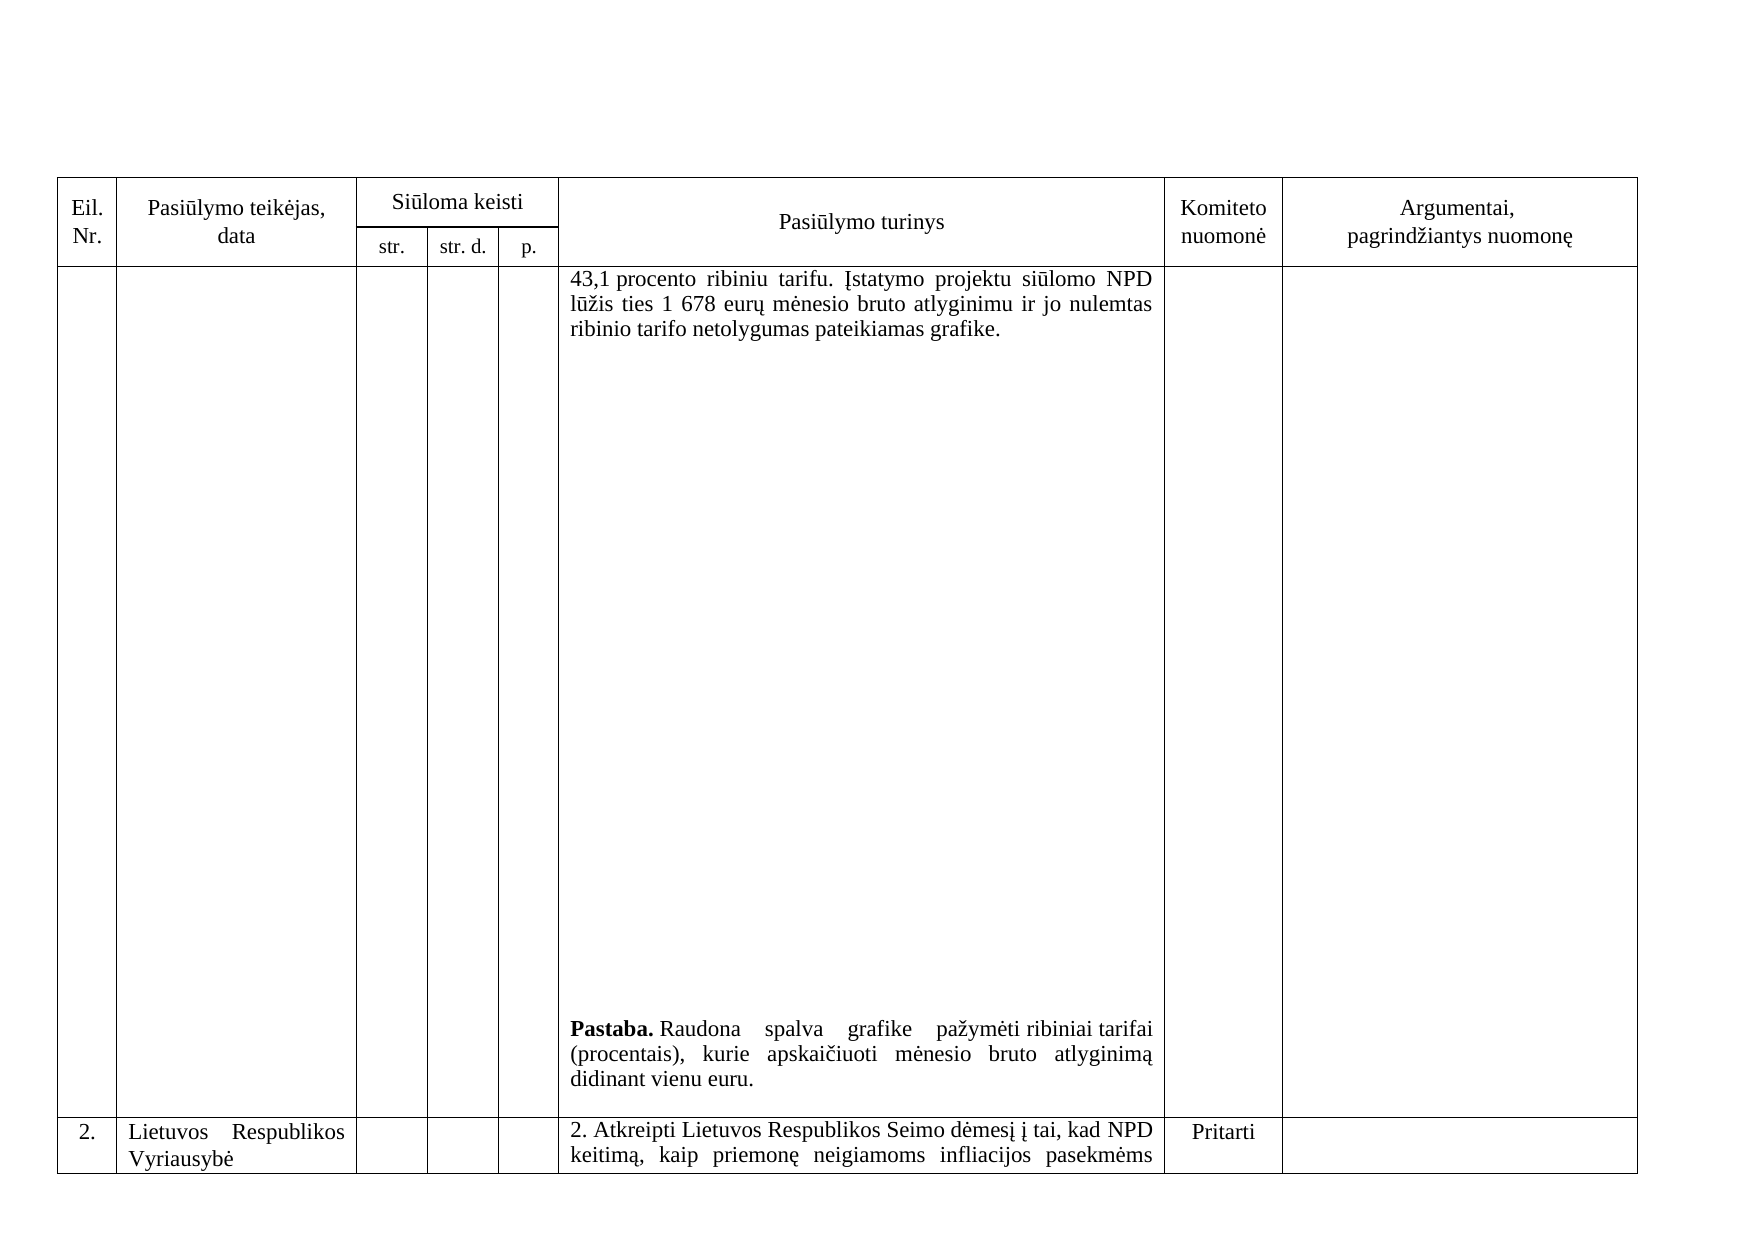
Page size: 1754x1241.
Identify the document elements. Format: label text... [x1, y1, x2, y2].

table_header Siūloma keisti [357, 178, 558, 226]
table_header Komiteto nuomonė [1165, 178, 1282, 266]
table_cell [1283, 267, 1637, 1117]
table_cell 2. Atkreipti Lietuvos Respublikos Seimo dėmesį į tai, kad NPD keitimą, kaip priemonę neigiamoms infliacijos pasekmėms [559, 1118, 1164, 1173]
table_cell Lietuvos Respublikos Vyriausybė [117, 1118, 356, 1173]
table_cell [1283, 1118, 1637, 1173]
table_cell 2. [58, 1118, 116, 1173]
table_header Pasiūlymo teikėjas, data [117, 178, 356, 266]
table_cell str. [357, 228, 427, 266]
table_cell [499, 1118, 558, 1173]
table_cell [357, 1118, 427, 1173]
table_cell 43,1 procento ribiniu tarifu. Įstatymo projektu siūlomo NPD lūžis ties 1 678 eurų mėnesio bruto atlyginimu ir jo nulemtas ribinio tarifo netolygumas pateikiamas grafike. Pastaba. Raudona spalva grafike pažymėti ribiniai tarifai (procentais), kurie apskaičiuoti mėnesio bruto atlyginimą didinant vienu euru. [559, 267, 1164, 1117]
table_header Eil. Nr. [58, 178, 116, 266]
table_cell [58, 267, 116, 1117]
table_cell Pritarti [1165, 1118, 1282, 1173]
table_header Argumentai, pagrindžiantys nuomonę [1283, 178, 1637, 266]
table_cell [117, 267, 356, 1117]
table_cell str. d. [428, 228, 498, 266]
table_cell [428, 1118, 498, 1173]
table_cell p. [499, 228, 558, 266]
table_cell [499, 267, 558, 1117]
table_cell [1165, 267, 1282, 1117]
table_cell [357, 267, 427, 1117]
table_cell [428, 267, 498, 1117]
table_header Pasiūlymo turinys [559, 178, 1164, 266]
